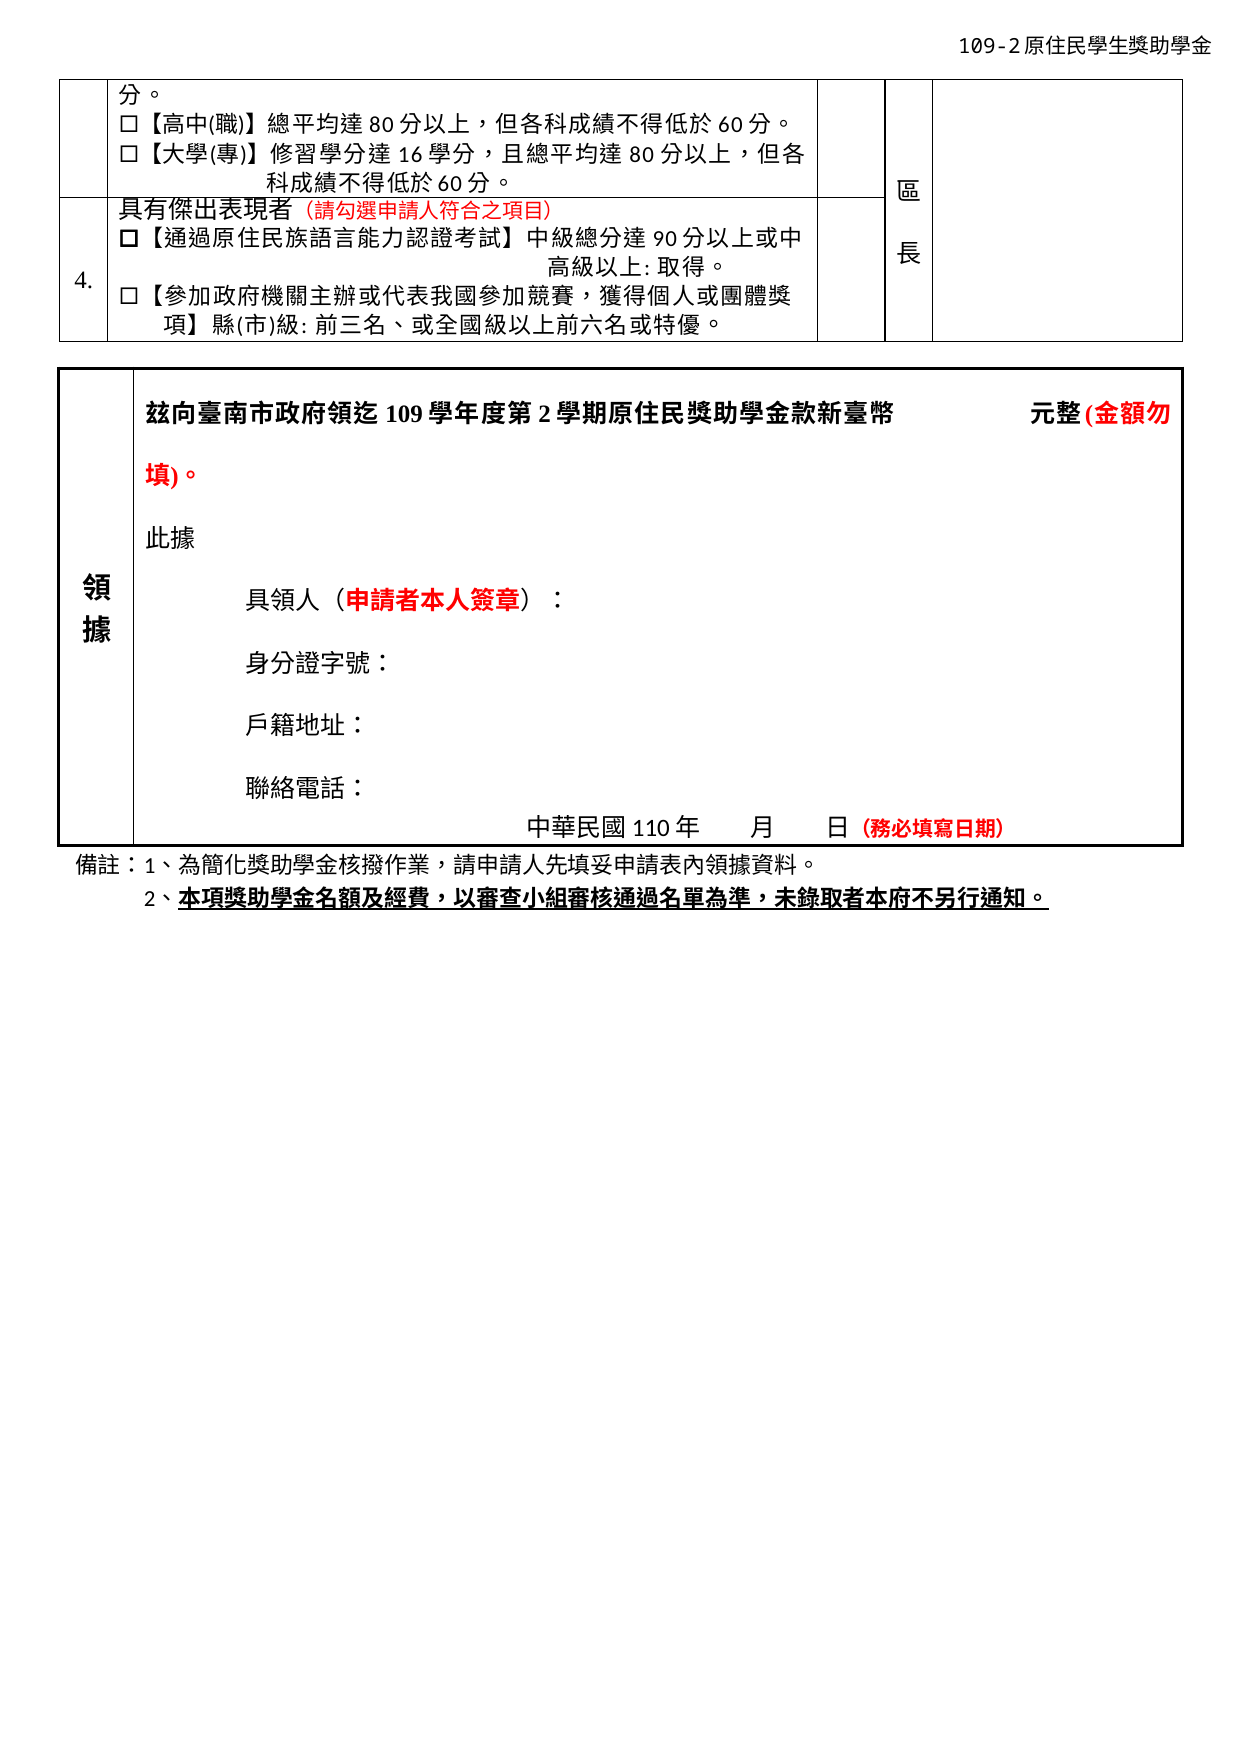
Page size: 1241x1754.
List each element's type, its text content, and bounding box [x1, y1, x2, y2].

table_cell [818, 198, 884, 341]
table_cell 區長 [886, 80, 932, 341]
text 備註：1、為簡化獎助學金核撥作業，請申請人先填妥申請表內領據資料。 [73, 847, 1165, 880]
table_header 領 據 [60, 370, 133, 843]
table_cell [818, 80, 884, 197]
table_cell [60, 80, 107, 197]
table_cell 4. [60, 198, 107, 341]
table_cell 具有傑出表現者（請勾選申請人符合之項目） 【通過原住民族語言能力認證考試】中級總分達90分以上或中高級以上: 取得。 【參加政府機關主辦或代表我國參加競賽，獲得個人或團體獎項】縣(市)級: 前三名、或全國級以上前六名或特優。 [108, 198, 817, 341]
table_header 玆向臺南市政府領迄109學年度第2學期原住民獎助學金款新臺幣 元整(金額勿填)。 此據 具領人（申請者本人簽章）： 身分證字號： 戶籍地址： 聯絡電話： 中華民國110年 月 日（務必填寫日期） [134, 370, 1181, 843]
table_cell 分。 【高中(職)】總平均達80分以上，但各科成績不得低於60分。 【大學(專)】修習學分達16學分，且總平均達80分以上，但各科成績不得低於60分。 [108, 80, 817, 197]
text 2、本項獎助學金名額及經費，以審查小組審核通過名單為準，未錄取者本府不另行通知。 [73, 880, 1165, 913]
table_cell [933, 80, 1182, 341]
